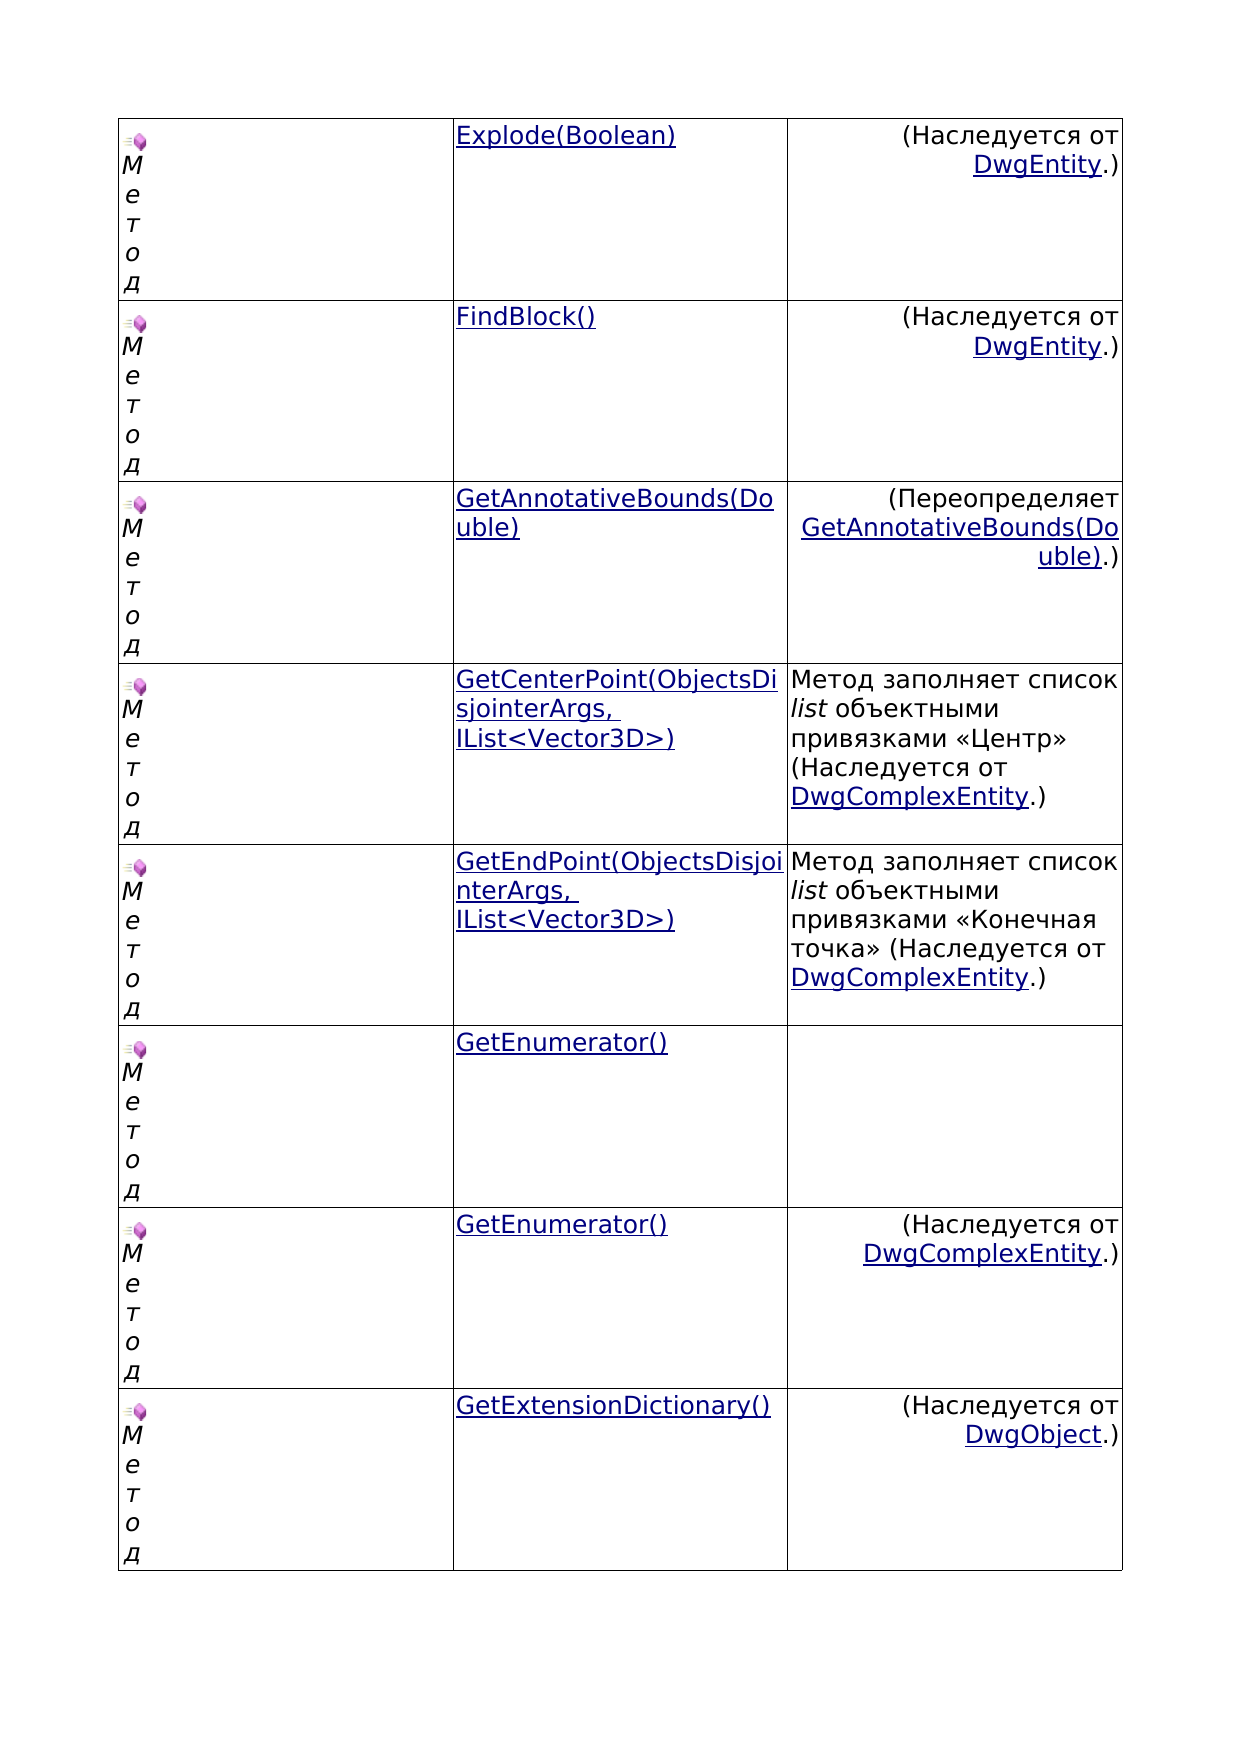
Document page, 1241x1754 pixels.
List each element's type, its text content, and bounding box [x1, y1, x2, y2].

picture [121, 496, 147, 514]
table_cell (Наследуется от DwgEntity.) [788, 119, 1122, 299]
picture [121, 1041, 147, 1059]
table_cell (Наследуется от DwgEntity.) [788, 301, 1122, 481]
table_cell FindBlock() [454, 301, 787, 481]
picture [121, 133, 147, 151]
table_cell [119, 664, 453, 844]
table_cell [788, 1026, 1122, 1207]
picture [121, 315, 147, 333]
table_cell GetAnnotativeBounds(Double) [454, 482, 787, 662]
table_cell [119, 1389, 453, 1570]
table_cell Метод заполняет список list объектными привязками «Центр» (Наследуется от DwgComplexEntity.) [788, 664, 1122, 844]
table_cell GetExtensionDictionary() [454, 1389, 787, 1570]
table_cell Explode(Boolean) [454, 119, 787, 299]
table_cell [119, 119, 453, 299]
table_cell GetCenterPoint(ObjectsDisjointerArgs, IList<Vector3D>) [454, 664, 787, 844]
table_cell (Наследуется от DwgObject.) [788, 1389, 1122, 1570]
table_cell GetEndPoint(ObjectsDisjointerArgs, IList<Vector3D>) [454, 845, 787, 1025]
table_cell Метод заполняет список list объектными привязками «Конечная точка» (Наследуется от DwgComplexEntity.) [788, 845, 1122, 1025]
table_cell GetEnumerator() [454, 1026, 787, 1207]
table_cell [119, 301, 453, 481]
picture [121, 678, 147, 696]
table_cell (Переопределяет GetAnnotativeBounds(Double).) [788, 482, 1122, 662]
table_cell [119, 845, 453, 1025]
table_cell [119, 482, 453, 662]
picture [121, 1222, 147, 1240]
picture [121, 859, 147, 877]
table_cell [119, 1026, 453, 1207]
table_cell GetEnumerator() [454, 1208, 787, 1388]
table_cell [119, 1208, 453, 1388]
picture [121, 1403, 147, 1421]
table_cell (Наследуется от DwgComplexEntity.) [788, 1208, 1122, 1388]
